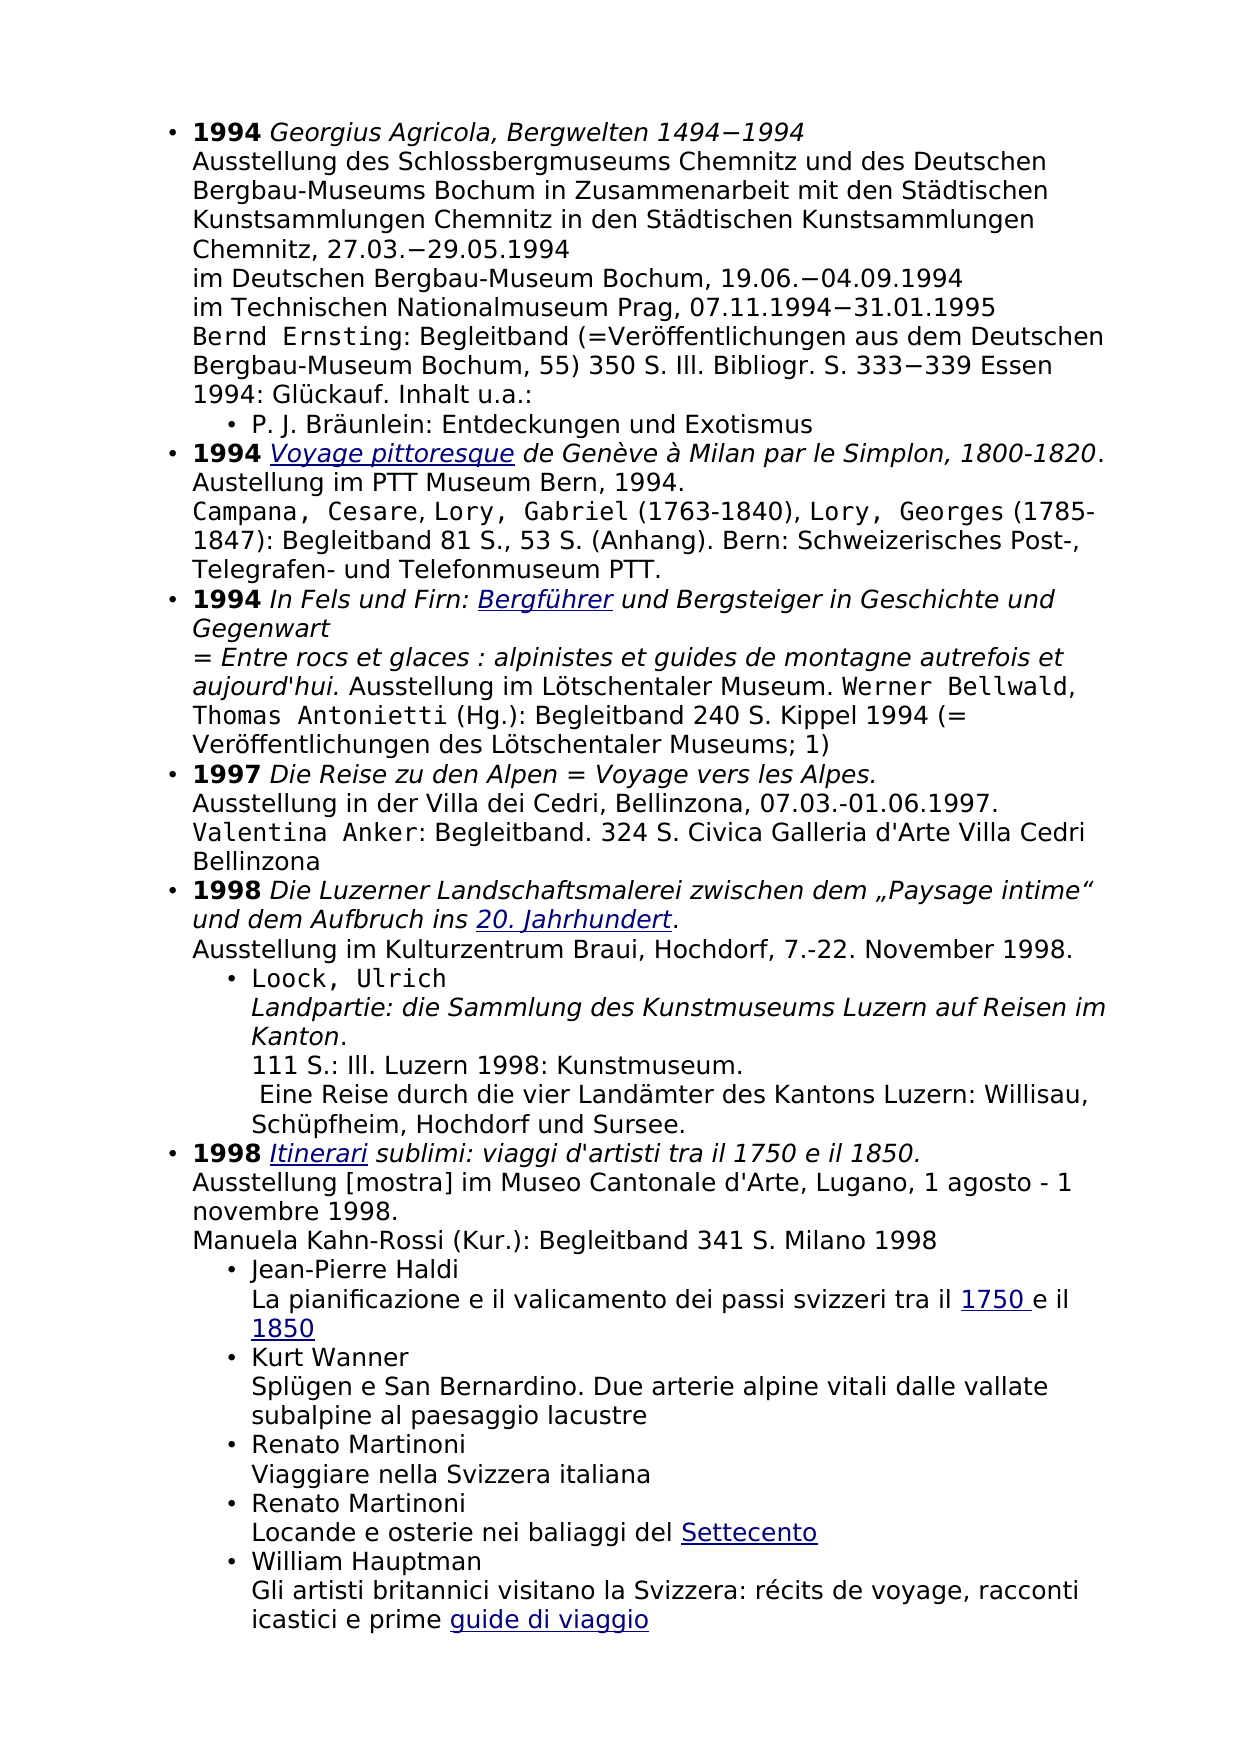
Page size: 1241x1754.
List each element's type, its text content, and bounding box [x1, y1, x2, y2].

list 1994 Voyage pittoresque de Genève à Milan par le Simplon, 1800-1820. Austellung im PTT Museum Bern, 1994. Campana, Cesare, Lory, Gabriel (1763-1840), Lory, Georges (1785-1847): Begleitband 81 S., 53 S. (Anhang). Bern: Schweizerisches Post-, Telegrafen- und Telefonmuseum PTT. [177, 439, 1122, 585]
list 1998 Itinerari sublimi: viaggi d'artisti tra il 1750 e il 1850. Ausstellung [mostra] im Museo Cantonale d'Arte, Lugano, 1 agosto - 1 novembre 1998. Manuela Kahn-Rossi (Kur.): Begleitband 341 S. Milano 1998 [177, 1139, 1122, 1256]
list Kurt Wanner Splügen e San Bernardino. Due arterie alpine vitali dalle vallate subalpine al paesaggio lacustre [236, 1343, 1122, 1431]
list 1998 Die Luzerner Landschaftsmalerei zwischen dem „Paysage intime“ und dem Aufbruch ins 20. Jahrhundert. Ausstellung im Kulturzentrum Braui, Hochdorf, 7.-22. November 1998. [177, 876, 1122, 964]
list Loock, Ulrich Landpartie: die Sammlung des Kunstmuseums Luzern auf Reisen im Kanton. 111 S.: Ill. Luzern 1998: Kunstmuseum. Eine Reise durch die vier Landämter des Kantons Luzern: Willisau, Schüpfheim, Hochdorf und Sursee. [236, 964, 1122, 1139]
list 1994 Georgius Agricola, Bergwelten 1494−1994 Ausstellung des Schlossbergmuseums Chemnitz und des Deutschen Bergbau-Museums Bochum in Zusammenarbeit mit den Städtischen Kunstsammlungen Chemnitz in den Städtischen Kunstsammlungen Chemnitz, 27.03.−29.05.1994 im Deutschen Bergbau-Museum Bochum, 19.06.−04.09.1994 im Technischen Nationalmuseum Prag, 07.11.1994−31.01.1995 Bernd Ernsting: Begleitband (=Veröffentlichungen aus dem Deutschen Bergbau-Museum Bochum, 55) 350 S. Ill. Bibliogr. S. 333−339 Essen 1994: Glückauf. Inhalt u.a.: [177, 118, 1122, 410]
list Renato Martinoni Viaggiare nella Svizzera italiana [236, 1431, 1122, 1489]
list Renato Martinoni Locande e osterie nei baliaggi del Settecento [236, 1489, 1122, 1547]
list 1997 Die Reise zu den Alpen = Voyage vers les Alpes. Ausstellung in der Villa dei Cedri, Bellinzona, 07.03.-01.06.1997. Valentina Anker: Begleitband. 324 S. Civica Galleria d'Arte Villa Cedri Bellinzona [177, 760, 1122, 876]
list William Hauptman Gli artisti britannici visitano la Svizzera: récits de voyage, racconti icastici e prime guide di viaggio [236, 1547, 1122, 1635]
list Jean-Pierre Haldi La pianificazione e il valicamento dei passi svizzeri tra il 1750 e il 1850 [236, 1256, 1122, 1343]
list 1994 In Fels und Firn: Bergführer und Bergsteiger in Geschichte und Gegenwart = Entre rocs et glaces : alpinistes et guides de montagne autrefois et aujourd'hui. Ausstellung im Lötschentaler Museum. Werner Bellwald, Thomas Antonietti (Hg.): Begleitband 240 S. Kippel 1994 (= Veröffentlichungen des Lötschentaler Museums; 1) [177, 585, 1122, 760]
list P. J. Bräunlein: Entdeckungen und Exotismus [236, 410, 1122, 439]
